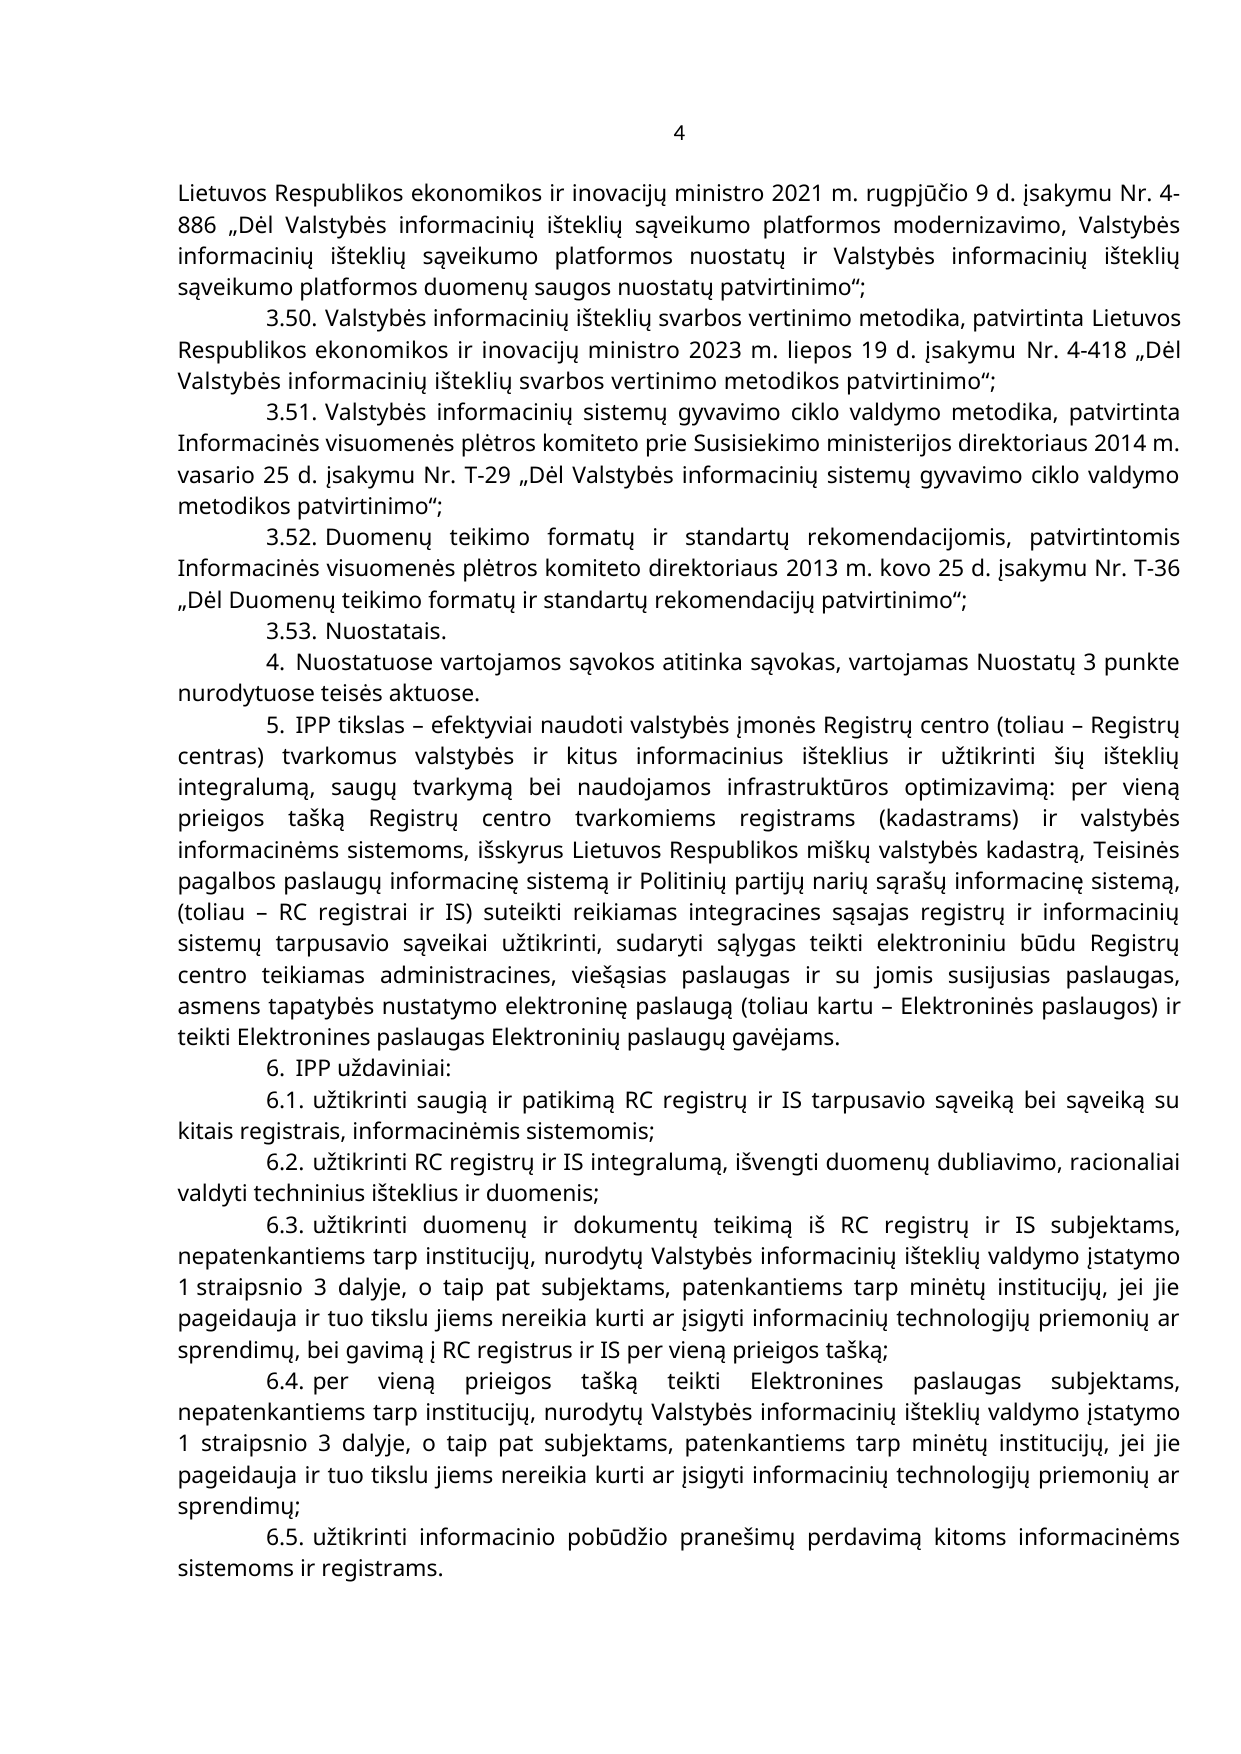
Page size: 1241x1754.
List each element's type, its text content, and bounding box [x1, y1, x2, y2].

text 3.51. Valstybės informacinių sistemų gyvavimo ciklo valdymo metodika, patvirtinta Informacinės visuomenės plėtros komiteto prie Susisiekimo ministerijos direktoriaus 2014 m. vasario 25 d. įsakymu Nr. T-29 „Dėl Valstybės informacinių sistemų gyvavimo ciklo valdymo metodikos patvirtinimo“; [177, 396, 1181, 521]
text 6.4. per vieną prieigos tašką teikti Elektronines paslaugas subjektams, nepatenkantiems tarp institucijų, nurodytų Valstybės informacinių išteklių valdymo įstatymo 1 straipsnio 3 dalyje, o taip pat subjektams, patenkantiems tarp minėtų institucijų, jei jie pageidauja ir tuo tikslu jiems nereikia kurti ar įsigyti informacinių technologijų priemonių ar sprendimų; [177, 1365, 1181, 1521]
text 6.3. užtikrinti duomenų ir dokumentų teikimą iš RC registrų ir IS subjektams, nepatenkantiems tarp institucijų, nurodytų Valstybės informacinių išteklių valdymo įstatymo 1 straipsnio 3 dalyje, o taip pat subjektams, patenkantiems tarp minėtų institucijų, jei jie pageidauja ir tuo tikslu jiems nereikia kurti ar įsigyti informacinių technologijų priemonių ar sprendimų, bei gavimą į RC registrus ir IS per vieną prieigos tašką; [177, 1209, 1181, 1365]
text 6.2. užtikrinti RC registrų ir IS integralumą, išvengti duomenų dubliavimo, racionaliai valdyti techninius išteklius ir duomenis; [177, 1146, 1181, 1209]
text 6. IPP uždaviniai: [177, 1052, 1181, 1084]
text Lietuvos Respublikos ekonomikos ir inovacijų ministro 2021 m. rugpjūčio 9 d. įsakymu Nr. 4-886 „Dėl Valstybės informacinių išteklių sąveikumo platformos modernizavimo, Valstybės informacinių išteklių sąveikumo platformos nuostatų ir Valstybės informacinių išteklių sąveikumo platformos duomenų saugos nuostatų patvirtinimo“; [177, 177, 1181, 302]
text 6.5. užtikrinti informacinio pobūdžio pranešimų perdavimą kitoms informacinėms sistemoms ir registrams. [177, 1521, 1181, 1584]
text 6.1. užtikrinti saugią ir patikimą RC registrų ir IS tarpusavio sąveiką bei sąveiką su kitais registrais, informacinėmis sistemomis; [177, 1084, 1181, 1146]
text 3.50. Valstybės informacinių išteklių svarbos vertinimo metodika, patvirtinta Lietuvos Respublikos ekonomikos ir inovacijų ministro 2023 m. liepos 19 d. įsakymu Nr. 4-418 „Dėl Valstybės informacinių išteklių svarbos vertinimo metodikos patvirtinimo“; [177, 302, 1181, 396]
text 3.52. Duomenų teikimo formatų ir standartų rekomendacijomis, patvirtintomis Informacinės visuomenės plėtros komiteto direktoriaus 2013 m. kovo 25 d. įsakymu Nr. T-36 „Dėl Duomenų teikimo formatų ir standartų rekomendacijų patvirtinimo“; [177, 521, 1181, 615]
text 4. Nuostatuose vartojamos sąvokos atitinka sąvokas, vartojamas Nuostatų 3 punkte nurodytuose teisės aktuose. [177, 646, 1181, 709]
text 5. IPP tikslas – efektyviai naudoti valstybės įmonės Registrų centro (toliau – Registrų centras) tvarkomus valstybės ir kitus informacinius išteklius ir užtikrinti šių išteklių integralumą, saugų tvarkymą bei naudojamos infrastruktūros optimizavimą: per vieną prieigos tašką Registrų centro tvarkomiems registrams (kadastrams) ir valstybės informacinėms sistemoms, išskyrus Lietuvos Respublikos miškų valstybės kadastrą, Teisinės pagalbos paslaugų informacinę sistemą ir Politinių partijų narių sąrašų informacinę sistemą, (toliau – RC registrai ir IS) suteikti reikiamas integracines sąsajas registrų ir informacinių sistemų tarpusavio sąveikai užtikrinti, sudaryti sąlygas teikti elektroniniu būdu Registrų centro teikiamas administracines, viešąsias paslaugas ir su jomis susijusias paslaugas, asmens tapatybės nustatymo elektroninę paslaugą (toliau kartu – Elektroninės paslaugos) ir teikti Elektronines paslaugas Elektroninių paslaugų gavėjams. [177, 709, 1181, 1052]
text 3.53. Nuostatais. [177, 615, 1181, 646]
